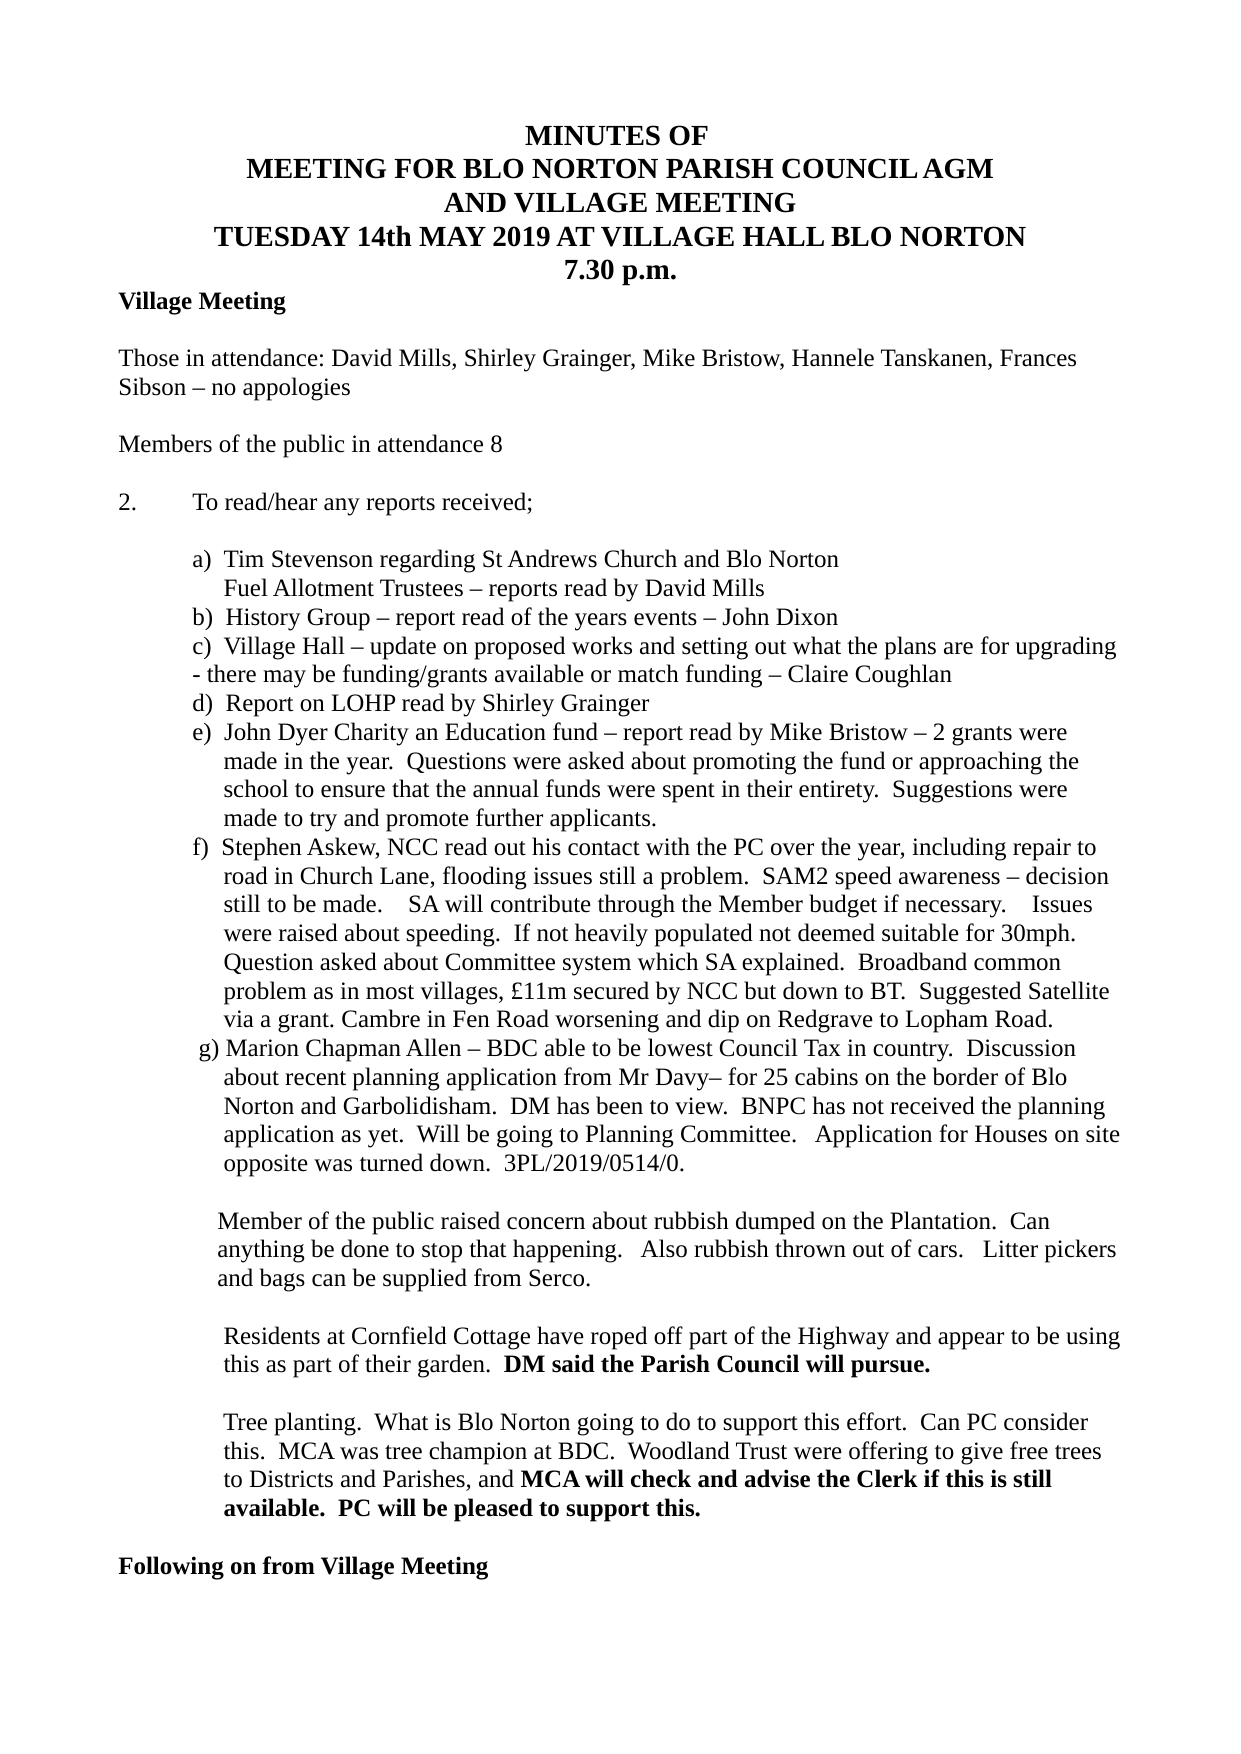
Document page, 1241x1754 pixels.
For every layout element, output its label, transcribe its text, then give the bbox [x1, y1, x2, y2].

text AND VILLAGE MEETING [118, 185, 1122, 219]
text MEETING FOR BLO NORTON PARISH COUNCIL AGM [118, 152, 1122, 185]
text a) Tim Stevenson regarding St Andrews Church and Blo Norton [118, 544, 1122, 573]
text problem as in most villages, £11m secured by NCC but down to BT. Suggested Satellite [118, 976, 1122, 1004]
text MINUTES OF [118, 118, 1122, 152]
text Those in attendance: David Mills, Shirley Grainger, Mike Bristow, Hannele Tanskanen, Frances Sibson – no appologies [118, 343, 1122, 401]
text c) Village Hall – update on proposed works and setting out what the plans are for upgrading - there may be funding/grants available or match funding – Claire Coughlan [118, 631, 1122, 688]
text Following on from Village Meeting [118, 1551, 1122, 1579]
text via a grant. Cambre in Fen Road worsening and dip on Redgrave to Lopham Road. [118, 1004, 1122, 1033]
text Fuel Allotment Trustees – reports read by David Mills [118, 573, 1122, 602]
text g) Marion Chapman Allen – BDC able to be lowest Council Tax in country. Discussion about recent planning application from Mr Davy– for 25 cabins on the border of Blo Norton and Garbolidisham. DM has been to view. BNPC has not received the planning [118, 1033, 1122, 1119]
text d) Report on LOHP read by Shirley Grainger [118, 688, 1122, 717]
text Residents at Cornfield Cottage have roped off part of the Highway and appear to be using this as part of their garden. DM said the Parish Council will pursue. [118, 1321, 1122, 1378]
text b) History Group – report read of the years events – John Dixon [118, 602, 1122, 631]
text e) John Dyer Charity an Education fund – report read by Mike Bristow – 2 grants were made in the year. Questions were asked about promoting the fund or approaching the school to ensure that the annual funds were spent in their entirety. Suggestions were made to try and promote further applicants. [118, 717, 1122, 832]
text Question asked about Committee system which SA explained. Broadband common [118, 947, 1122, 976]
text Village Meeting [118, 286, 1122, 314]
text TUESDAY 14th MAY 2019 AT VILLAGE HALL BLO NORTON [118, 219, 1122, 252]
text f) Stephen Askew, NCC read out his contact with the PC over the year, including repair to road in Church Lane, flooding issues still a problem. SAM2 speed awareness – decision still to be made. SA will contribute through the Member budget if necessary. Issues were raised about speeding. If not heavily populated not deemed suitable for 30mph. [118, 832, 1122, 947]
text 2. To read/hear any reports received; [118, 487, 1122, 516]
text Tree planting. What is Blo Norton going to do to support this effort. Can PC consider this. MCA was tree champion at BDC. Woodland Trust were offering to give free trees to Districts and Parishes, and MCA will check and advise the Clerk if this is still available. PC will be pleased to support this. [118, 1407, 1122, 1522]
text Members of the public in attendance 8 [118, 429, 1122, 458]
text application as yet. Will be going to Planning Committee. Application for Houses on site opposite was turned down. 3PL/2019/0514/0. [118, 1119, 1122, 1177]
text Member of the public raised concern about rubbish dumped on the Plantation. Can anything be done to stop that happening. Also rubbish thrown out of cars. Litter pickers and bags can be supplied from Serco. [118, 1206, 1122, 1292]
text 7.30 p.m. [118, 252, 1122, 286]
